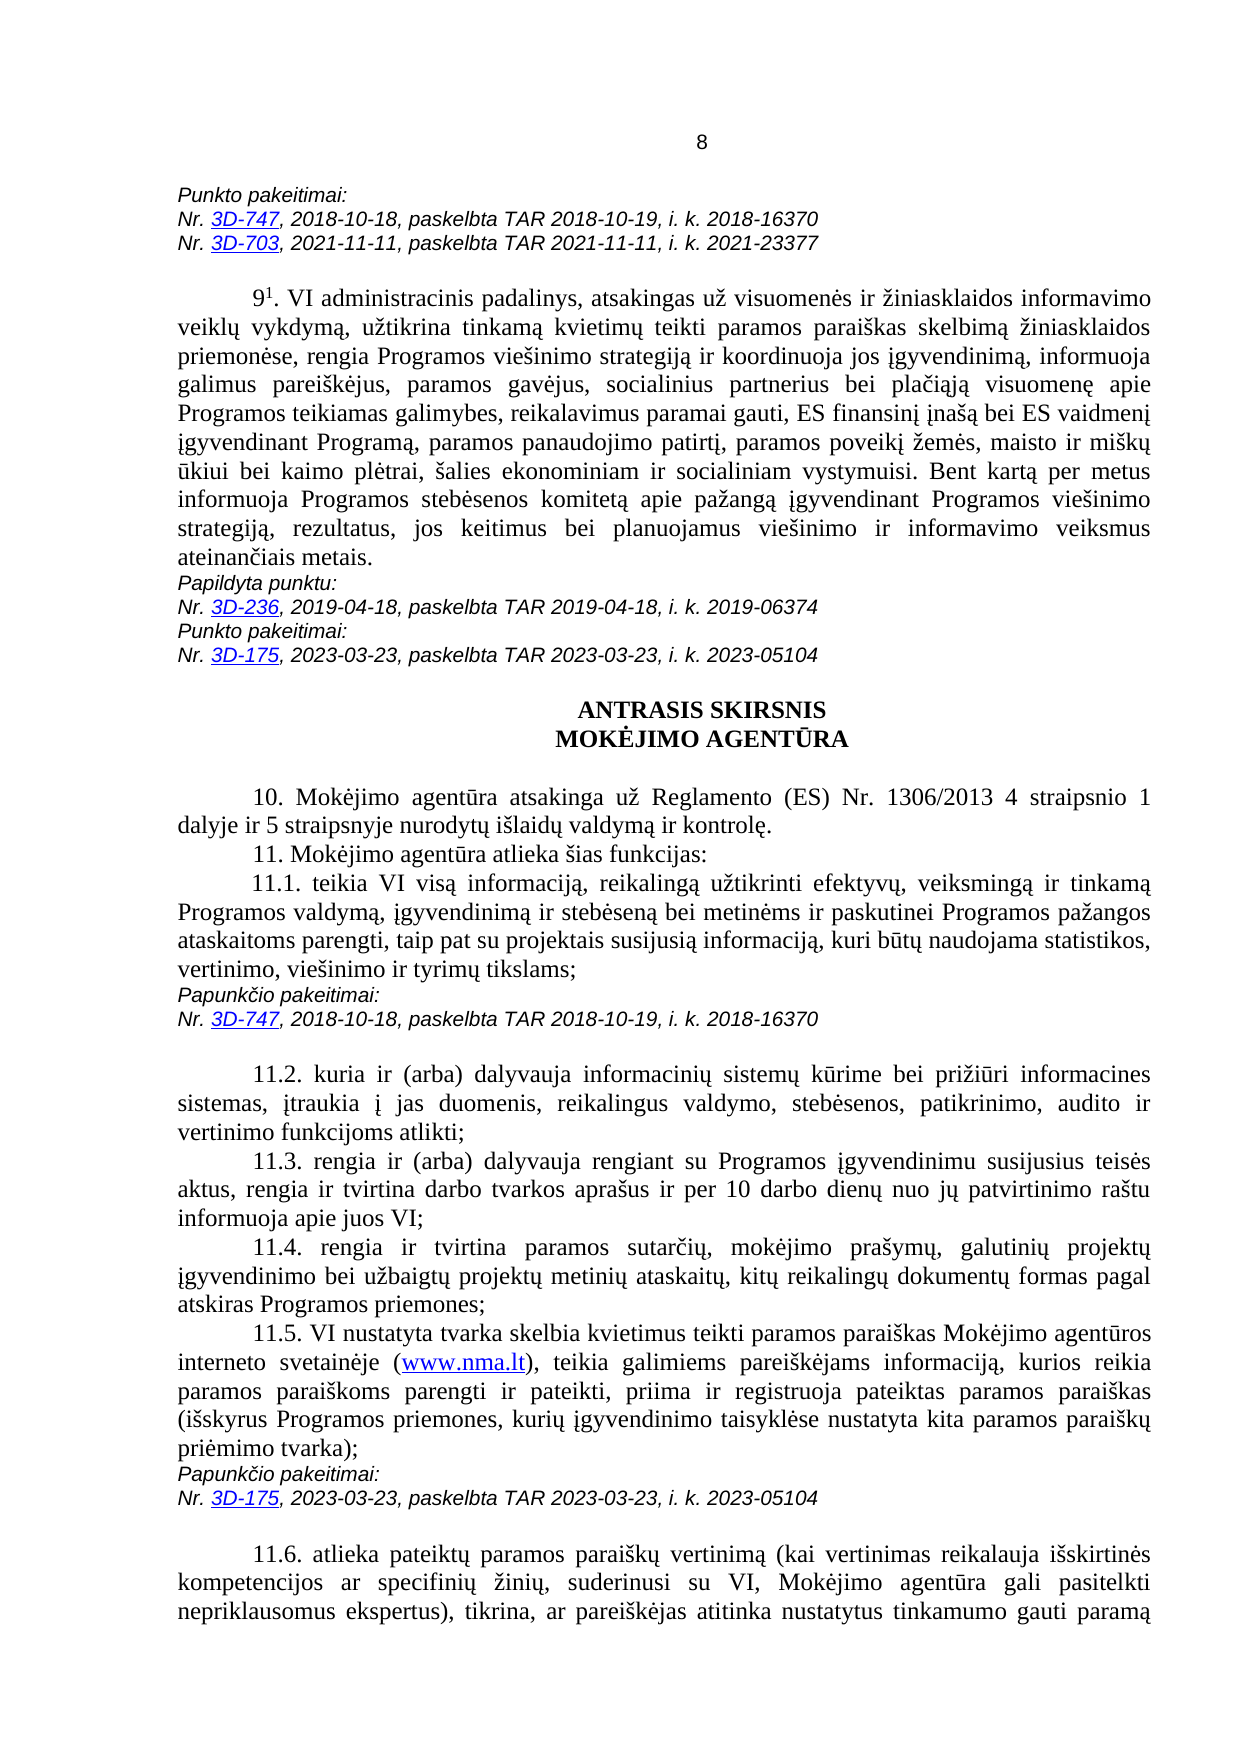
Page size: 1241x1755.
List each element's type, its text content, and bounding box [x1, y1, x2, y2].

text Papildyta punktu: [177, 571, 1152, 595]
text 11.6. atlieka pateiktų paramos paraiškų vertinimą (kai vertinimas reikalauja išskirtinės kompetencijos ar specifinių žinių, suderinusi su VI, Mokėjimo agentūra gali pasitelkti nepriklausomus ekspertus), tikrina, ar pareiškėjas atitinka nustatytus tinkamumo gauti paramą [177, 1539, 1152, 1625]
text 10. Mokėjimo agentūra atsakinga už Reglamento (ES) Nr. 1306/2013 4 straipsnio 1 dalyje ir 5 straipsnyje nurodytų išlaidų valdymą ir kontrolę. [177, 782, 1152, 839]
text Punkto pakeitimai: [177, 183, 1152, 207]
text 11. Mokėjimo agentūra atlieka šias funkcijas: [177, 839, 1152, 868]
text Nr. 3D-236, 2019-04-18, paskelbta TAR 2019-04-18, i. k. 2019-06374 [177, 595, 1152, 619]
text 11.5. VI nustatyta tvarka skelbia kvietimus teikti paramos paraiškas Mokėjimo agentūros interneto svetainėje (www.nma.lt), teikia galimiems pareiškėjams informaciją, kurios reikia paramos paraiškoms parengti ir pateikti, priima ir registruoja pateiktas paramos paraiškas (išskyrus Programos priemones, kurių įgyvendinimo taisyklėse nustatyta kita paramos paraiškų priėmimo tvarka); [177, 1318, 1152, 1462]
text 11.4. rengia ir tvirtina paramos sutarčių, mokėjimo prašymų, galutinių projektų įgyvendinimo bei užbaigtų projektų metinių ataskaitų, kitų reikalingų dokumentų formas pagal atskiras Programos priemones; [177, 1232, 1152, 1318]
text 11.3. rengia ir (arba) dalyvauja rengiant su Programos įgyvendinimu susijusius teisės aktus, rengia ir tvirtina darbo tvarkos aprašus ir per 10 darbo dienų nuo jų patvirtinimo raštu informuoja apie juos VI; [177, 1146, 1152, 1232]
text Punkto pakeitimai: [177, 619, 1152, 643]
text Nr. 3D-703, 2021-11-11, paskelbta TAR 2021-11-11, i. k. 2021-23377 [177, 231, 1152, 254]
text 91. VI administracinis padalinys, atsakingas už visuomenės ir žiniasklaidos informavimo veiklų vykdymą, užtikrina tinkamą kvietimų teikti paramos paraiškas skelbimą žiniasklaidos priemonėse, rengia Programos viešinimo strategiją ir koordinuoja jos įgyvendinimą, informuoja galimus pareiškėjus, paramos gavėjus, socialinius partnerius bei plačiąją visuomenę apie Programos teikiamas galimybes, reikalavimus paramai gauti, ES finansinį įnašą bei ES vaidmenį įgyvendinant Programą, paramos panaudojimo patirtį, paramos poveikį žemės, maisto ir miškų ūkiui bei kaimo plėtrai, šalies ekonominiam ir socialiniam vystymuisi. Bent kartą per metus informuoja Programos stebėsenos komitetą apie pažangą įgyvendinant Programos viešinimo strategiją, rezultatus, jos keitimus bei planuojamus viešinimo ir informavimo veiksmus ateinančiais metais. [177, 283, 1152, 571]
text Papunkčio pakeitimai: [177, 983, 1152, 1007]
text 11.2. kuria ir (arba) dalyvauja informacinių sistemų kūrime bei prižiūri informacines sistemas, įtraukia į jas duomenis, reikalingus valdymo, stebėsenos, patikrinimo, audito ir vertinimo funkcijoms atlikti; [177, 1059, 1152, 1146]
text Nr. 3D-175, 2023-03-23, paskelbta TAR 2023-03-23, i. k. 2023-05104 [177, 1486, 1152, 1510]
text Nr. 3D-175, 2023-03-23, paskelbta TAR 2023-03-23, i. k. 2023-05104 [177, 643, 1152, 667]
text Papunkčio pakeitimai: [177, 1462, 1152, 1486]
text 11.1. teikia VI visą informaciją, reikalingą užtikrinti efektyvų, veiksmingą ir tinkamą Programos valdymą, įgyvendinimą ir stebėseną bei metinėms ir paskutinei Programos pažangos ataskaitoms parengti, taip pat su projektais susijusią informaciją, kuri būtų naudojama statistikos, vertinimo, viešinimo ir tyrimų tikslams; [177, 868, 1152, 983]
text Nr. 3D-747, 2018-10-18, paskelbta TAR 2018-10-19, i. k. 2018-16370 [177, 207, 1152, 231]
text Nr. 3D-747, 2018-10-18, paskelbta TAR 2018-10-19, i. k. 2018-16370 [177, 1007, 1152, 1031]
text MOKĖJIMO AGENTŪRA [177, 724, 1152, 753]
text ANTRASIS SKIRSNIS [177, 695, 1152, 724]
